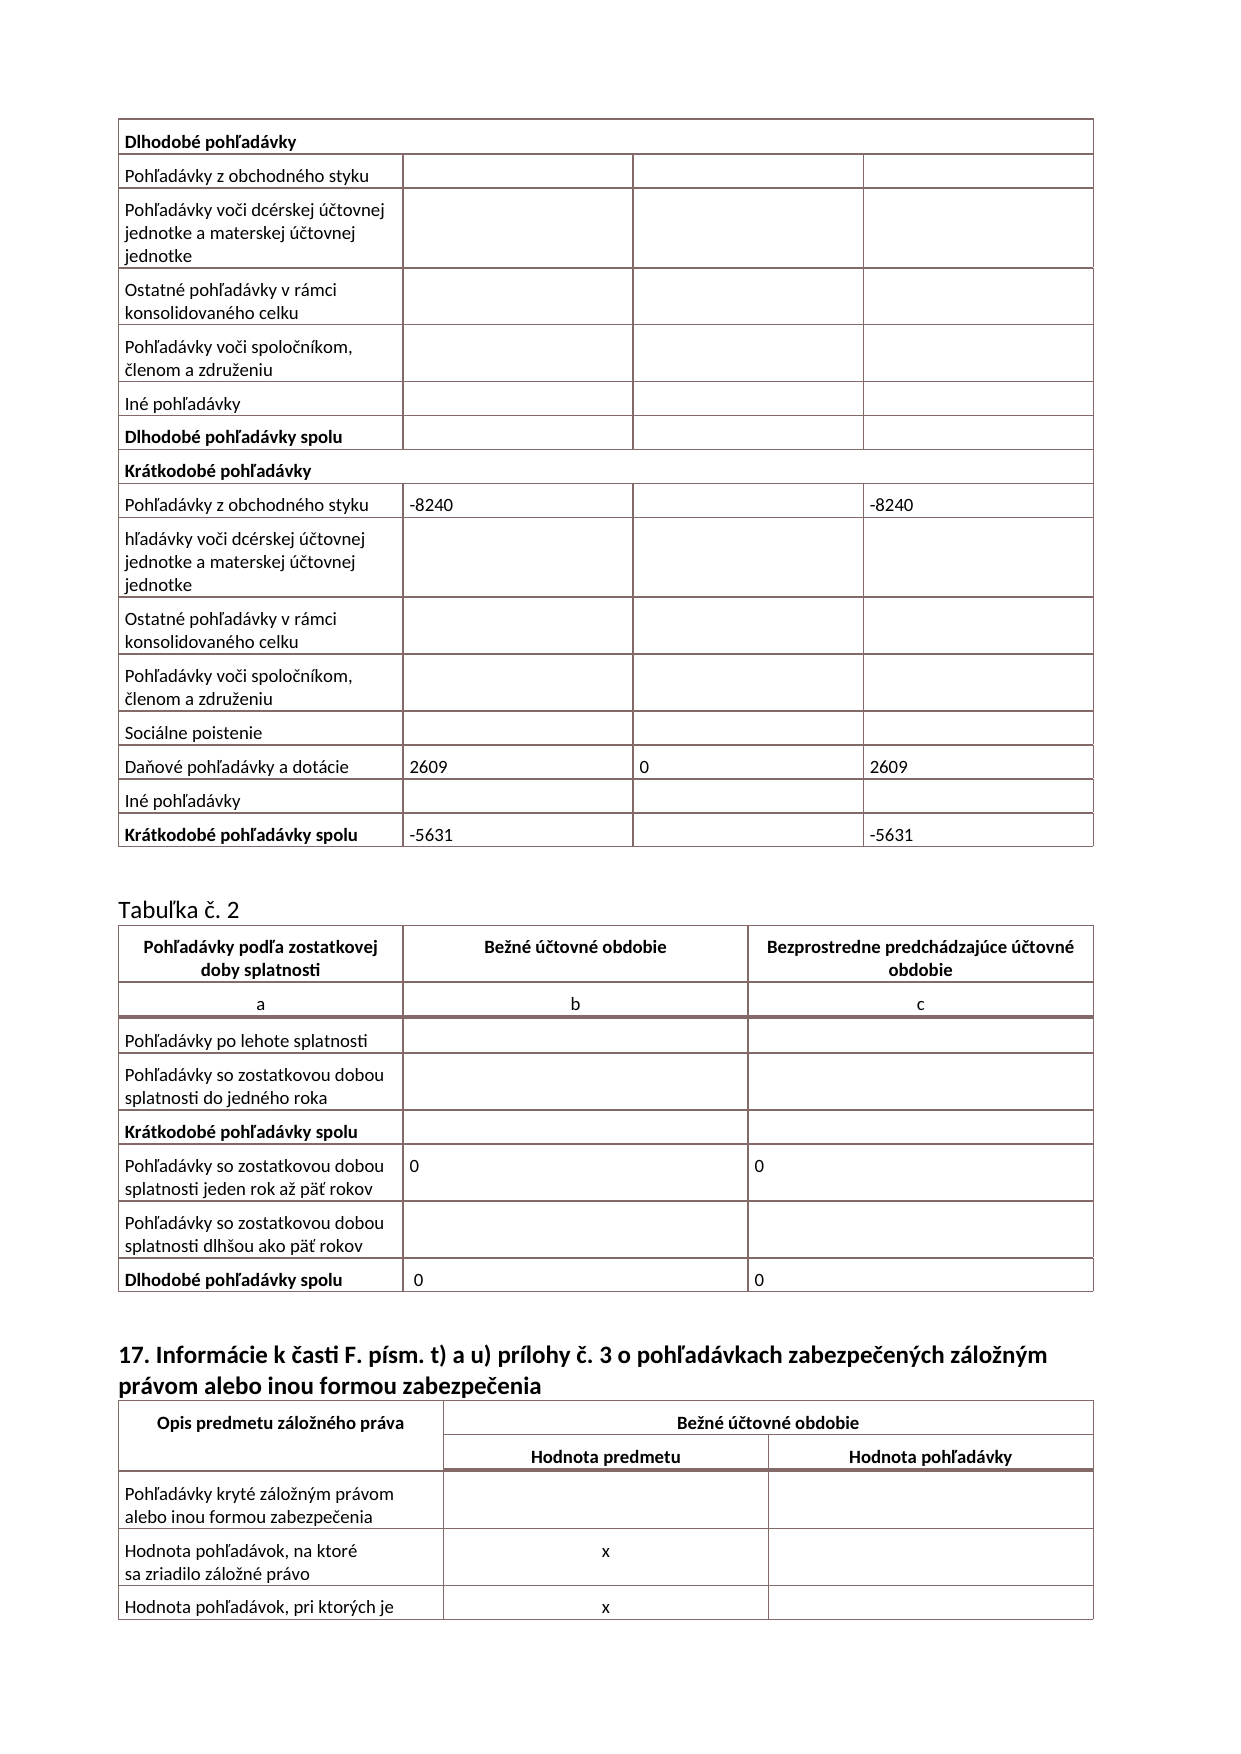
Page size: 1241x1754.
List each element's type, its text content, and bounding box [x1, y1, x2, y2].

table_cell [864, 598, 1093, 653]
table_cell Dlhodobé pohľadávky [119, 120, 1093, 153]
table_cell [404, 382, 632, 415]
table_cell Pohľadávky so zostatkovou dobou splatnosti do jedného roka [119, 1054, 402, 1109]
table_cell Pohľadávky so zostatkovou dobou splatnosti jeden rok až päť rokov [119, 1145, 402, 1200]
table_cell [634, 518, 863, 596]
table_cell [864, 325, 1093, 381]
table_cell [749, 1054, 1093, 1109]
table_cell Pohľadávky z obchodného styku [119, 155, 402, 187]
table_cell 0 [404, 1145, 747, 1200]
table_cell Iné pohľadávky [119, 780, 402, 812]
table_cell [404, 189, 632, 267]
table_cell [864, 269, 1093, 324]
table_cell -5631 [404, 814, 632, 846]
table_cell Ostatné pohľadávky v rámci konsolidovaného celku [119, 269, 402, 324]
table_header Bežné účtovné obdobie [444, 1401, 1093, 1434]
table_cell [634, 189, 863, 267]
table_cell [634, 655, 863, 710]
table_cell [404, 518, 632, 596]
table_cell [864, 382, 1093, 415]
table_cell Hodnota pohľadávok, na ktoré sa zriadilo záložné právo [119, 1529, 443, 1585]
table_cell [404, 655, 632, 710]
table_cell Pohľadávky po lehote splatnosti [119, 1019, 402, 1052]
table_cell [404, 269, 632, 324]
table_cell [634, 814, 863, 846]
table_cell [864, 518, 1093, 596]
table_cell [634, 484, 863, 517]
table_cell Iné pohľadávky [119, 382, 402, 415]
table_cell Krátkodobé pohľadávky spolu [119, 814, 402, 846]
table_header Bežné účtovné obdobie [404, 926, 747, 981]
table_cell [404, 780, 632, 812]
table_cell [404, 1019, 747, 1052]
table_cell hľadávky voči dcérskej účtovnej jednotke a materskej účtovnej jednotke [119, 518, 402, 596]
table_cell 2609 [864, 746, 1093, 778]
table_cell [404, 712, 632, 744]
table_cell x [444, 1529, 768, 1585]
table_cell [769, 1529, 1093, 1585]
table_cell Krátkodobé pohľadávky spolu [119, 1111, 402, 1143]
table_cell [634, 382, 863, 415]
table_cell [634, 598, 863, 653]
table_cell [769, 1472, 1093, 1528]
table_cell [634, 325, 863, 381]
table_cell [634, 269, 863, 324]
table_cell [634, 780, 863, 812]
table_cell -8240 [404, 484, 632, 517]
table_cell 0 [749, 1259, 1093, 1291]
table_cell Pohľadávky voči dcérskej účtovnej jednotke a materskej účtovnej jednotke [119, 189, 402, 267]
table_cell b [404, 983, 747, 1015]
table_cell [864, 712, 1093, 744]
table_cell [864, 189, 1093, 267]
table_cell [634, 155, 863, 187]
table_cell 0 [634, 746, 863, 778]
table_cell [749, 1202, 1093, 1257]
table_cell [634, 416, 863, 449]
table_cell -5631 [864, 814, 1093, 846]
table_cell a [119, 983, 402, 1015]
table_cell 2609 [404, 746, 632, 778]
table_cell -8240 [864, 484, 1093, 517]
table_header Pohľadávky podľa zostatkovej doby splatnosti [119, 926, 402, 981]
table_cell Krátkodobé pohľadávky [119, 450, 1093, 483]
text 17. Informácie k časti F. písm. t) a u) prílohy č. 3 o pohľadávkach zabezpečených záložným právom alebo inou formou zabezpečenia [118, 1339, 1122, 1400]
table_cell [404, 416, 632, 449]
table_cell x [444, 1586, 768, 1619]
table_cell [404, 325, 632, 381]
table_cell Ostatné pohľadávky v rámci konsolidovaného celku [119, 598, 402, 653]
table_cell 0 [749, 1145, 1093, 1200]
table_cell [864, 655, 1093, 710]
table_cell [404, 1111, 747, 1143]
table_cell 0 [404, 1259, 747, 1291]
table_cell Dlhodobé pohľadávky spolu [119, 1259, 402, 1291]
table_cell Pohľadávky so zostatkovou dobou splatnosti dlhšou ako päť rokov [119, 1202, 402, 1257]
table_cell [749, 1111, 1093, 1143]
table_cell Pohľadávky z obchodného styku [119, 484, 402, 517]
table_cell [404, 155, 632, 187]
table_cell Hodnota pohľadávky [769, 1435, 1093, 1468]
table_cell [749, 1019, 1093, 1052]
table_cell [404, 1054, 747, 1109]
table_cell [864, 780, 1093, 812]
table_cell Sociálne poistenie [119, 712, 402, 744]
table_cell Hodnota predmetu [444, 1435, 768, 1468]
table_cell Hodnota pohľadávok, pri ktorých je [119, 1586, 443, 1619]
table_cell [444, 1472, 768, 1528]
table_header Opis predmetu záložného práva [119, 1401, 443, 1470]
table_cell Daňové pohľadávky a dotácie [119, 746, 402, 778]
table_cell Pohľadávky kryté záložným právom alebo inou formou zabezpečenia [119, 1472, 443, 1528]
table_cell [864, 416, 1093, 449]
text Tabuľka č. 2 [118, 894, 1122, 925]
table_cell [634, 712, 863, 744]
table_cell [404, 598, 632, 653]
table_cell [864, 155, 1093, 187]
table_header Bezprostredne predchádzajúce účtovné obdobie [749, 926, 1093, 981]
table_cell [404, 1202, 747, 1257]
table_cell Pohľadávky voči spoločníkom, členom a združeniu [119, 655, 402, 710]
table_cell [769, 1586, 1093, 1619]
table_cell c [749, 983, 1093, 1015]
table_cell Dlhodobé pohľadávky spolu [119, 416, 402, 449]
table_cell Pohľadávky voči spoločníkom, členom a združeniu [119, 325, 402, 381]
